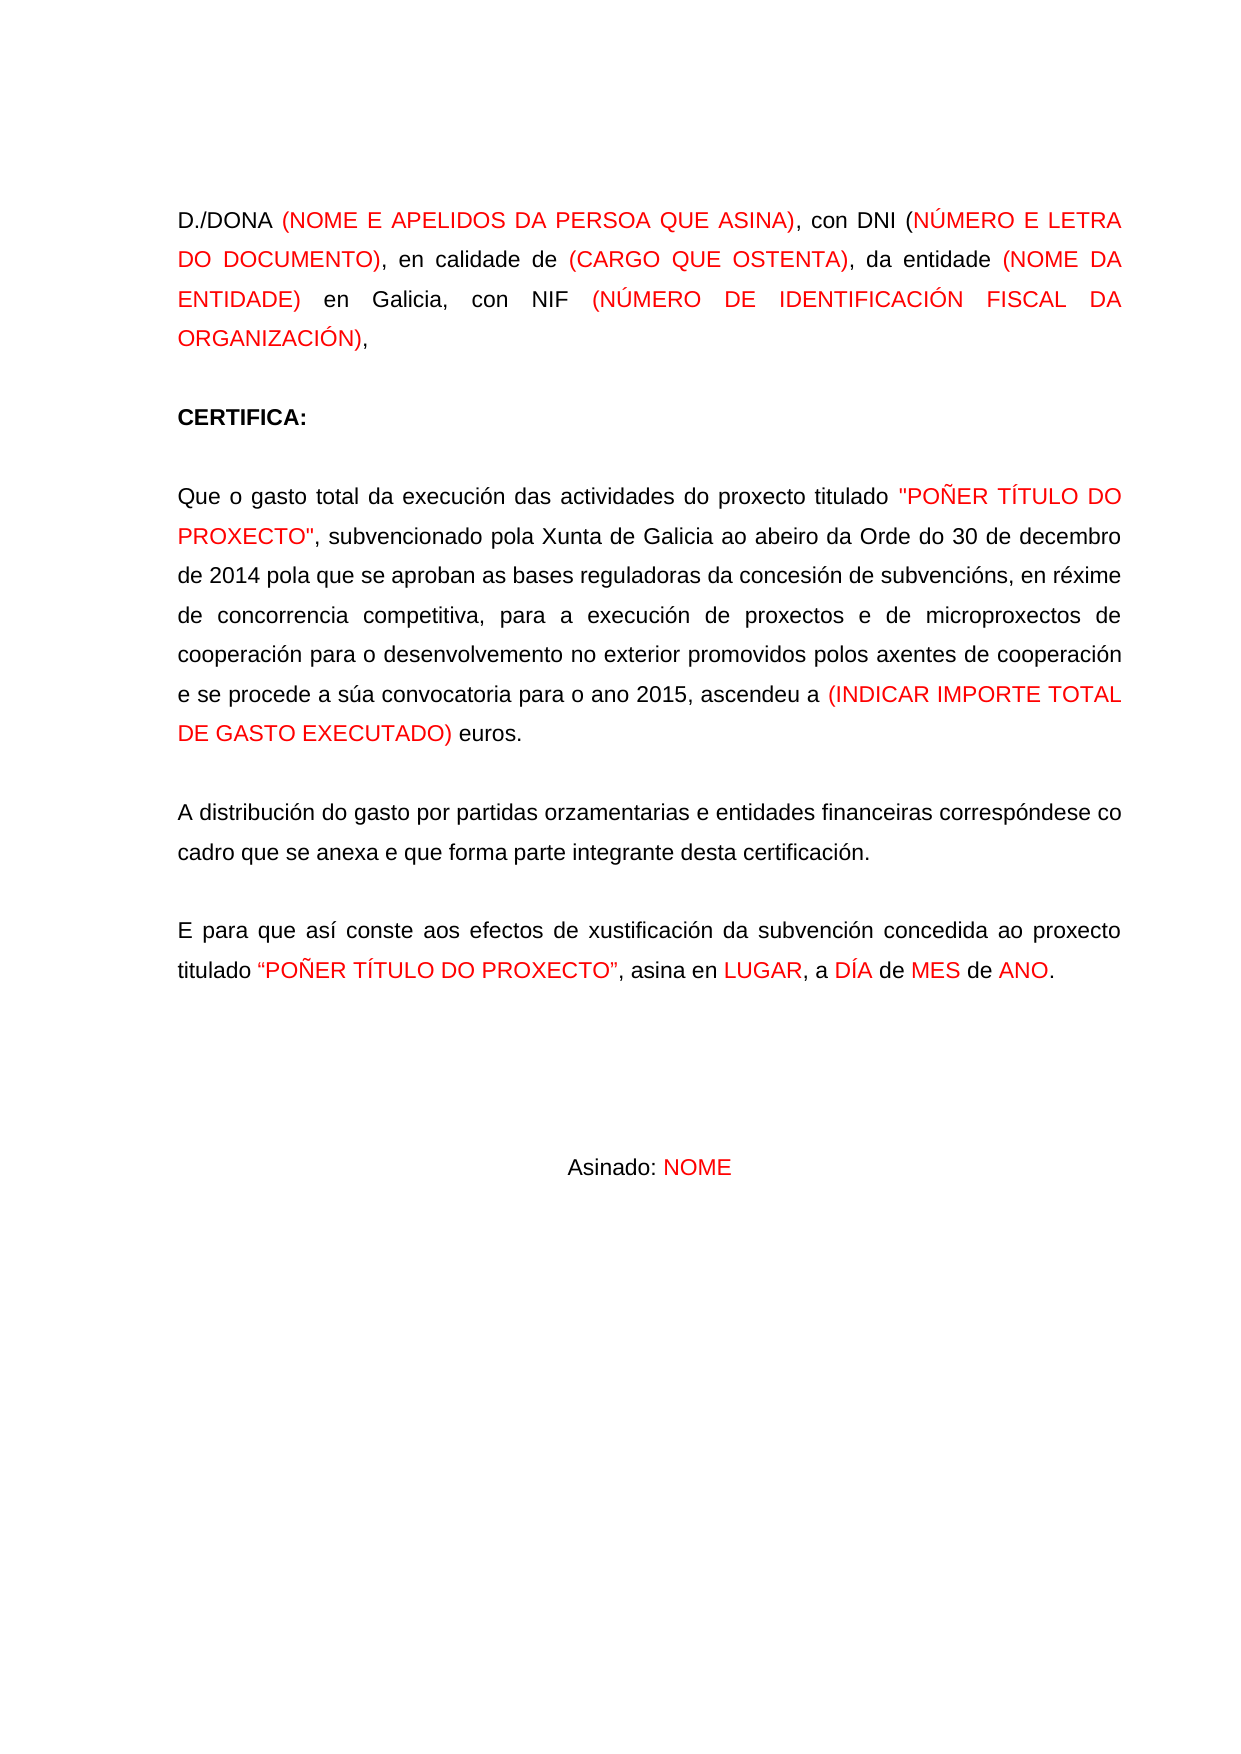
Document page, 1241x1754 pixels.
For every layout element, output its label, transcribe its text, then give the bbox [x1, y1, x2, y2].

text CERTIFICA: [177, 404, 1122, 431]
text E para que así conste aos efectos de xustificación da subvención concedida ao proxecto titulado “POÑER TÍTULO DO PROXECTO”, asina en LUGAR, a DÍA de MES de ANO. [177, 917, 1122, 983]
text D./DONA (NOME E APELIDOS DA PERSOA QUE ASINA), con DNI (NÚMERO E LETRA DO DOCUMENTO), en calidade de (CARGO QUE OSTENTA), da entidade (NOME DA ENTIDADE) en Galicia, con NIF (NÚMERO DE IDENTIFICACIÓN FISCAL DA ORGANIZACIÓN), [177, 207, 1122, 352]
text Que o gasto total da execución das actividades do proxecto titulado "POÑER TÍTULO DO PROXECTO", subvencionado pola Xunta de Galicia ao abeiro da Orde do 30 de decembro de 2014 pola que se aproban as bases reguladoras da concesión de subvencións, en réxime de concorrencia competitiva, para a execución de proxectos e de microproxectos de cooperación para o desenvolvemento no exterior promovidos polos axentes de cooperación e se procede a súa convocatoria para o ano 2015, ascendeu a (INDICAR IMPORTE TOTAL DE GASTO EXECUTADO) euros. [177, 483, 1122, 746]
text Asinado: NOME [177, 1154, 1122, 1181]
text A distribución do gasto por partidas orzamentarias e entidades financeiras correspóndese co cadro que se anexa e que forma parte integrante desta certificación. [177, 799, 1122, 865]
